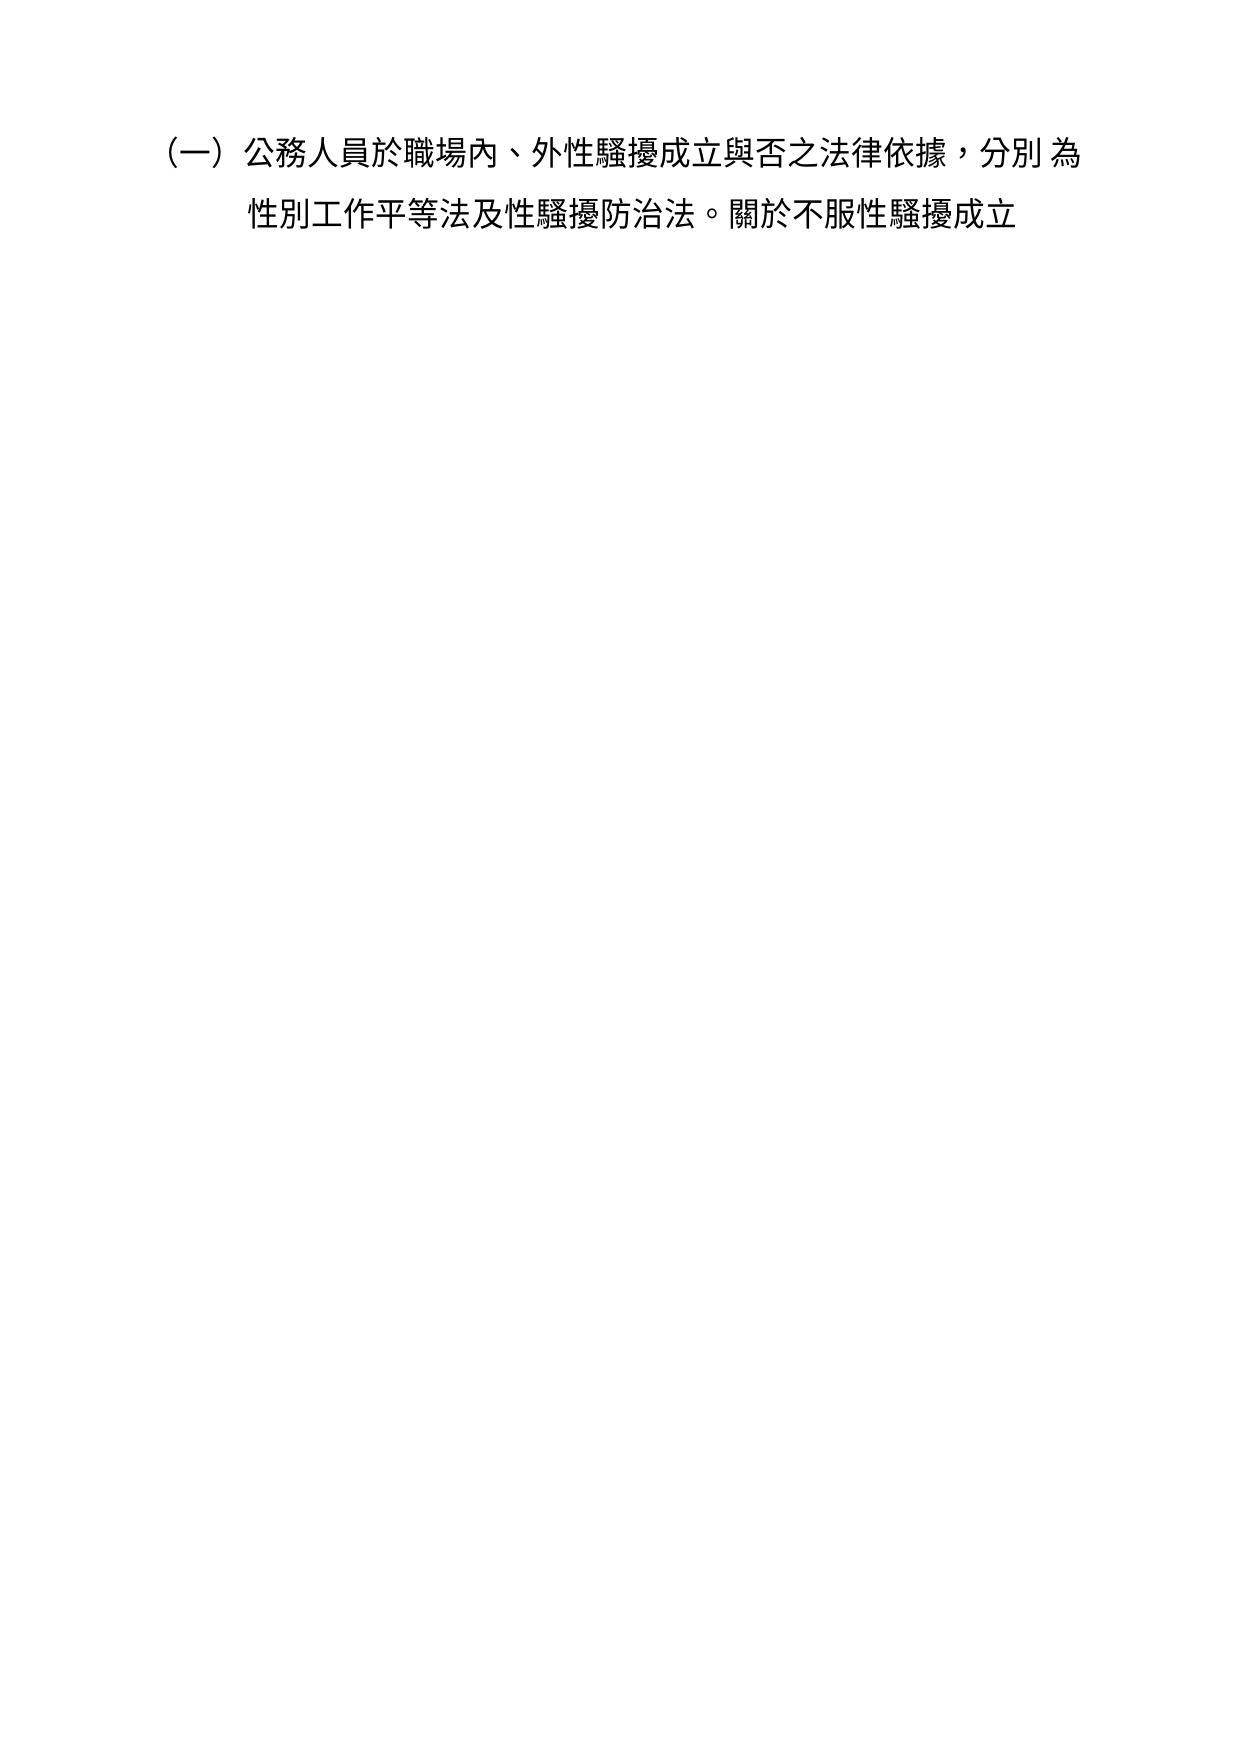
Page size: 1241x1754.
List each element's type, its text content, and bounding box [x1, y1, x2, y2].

text （一）公務人員於職場內、外性騷擾成立與否之法律依據，分別 為性別工作平等法及性騷擾防治法。關於不服性騷擾成立 [147, 127, 1093, 236]
